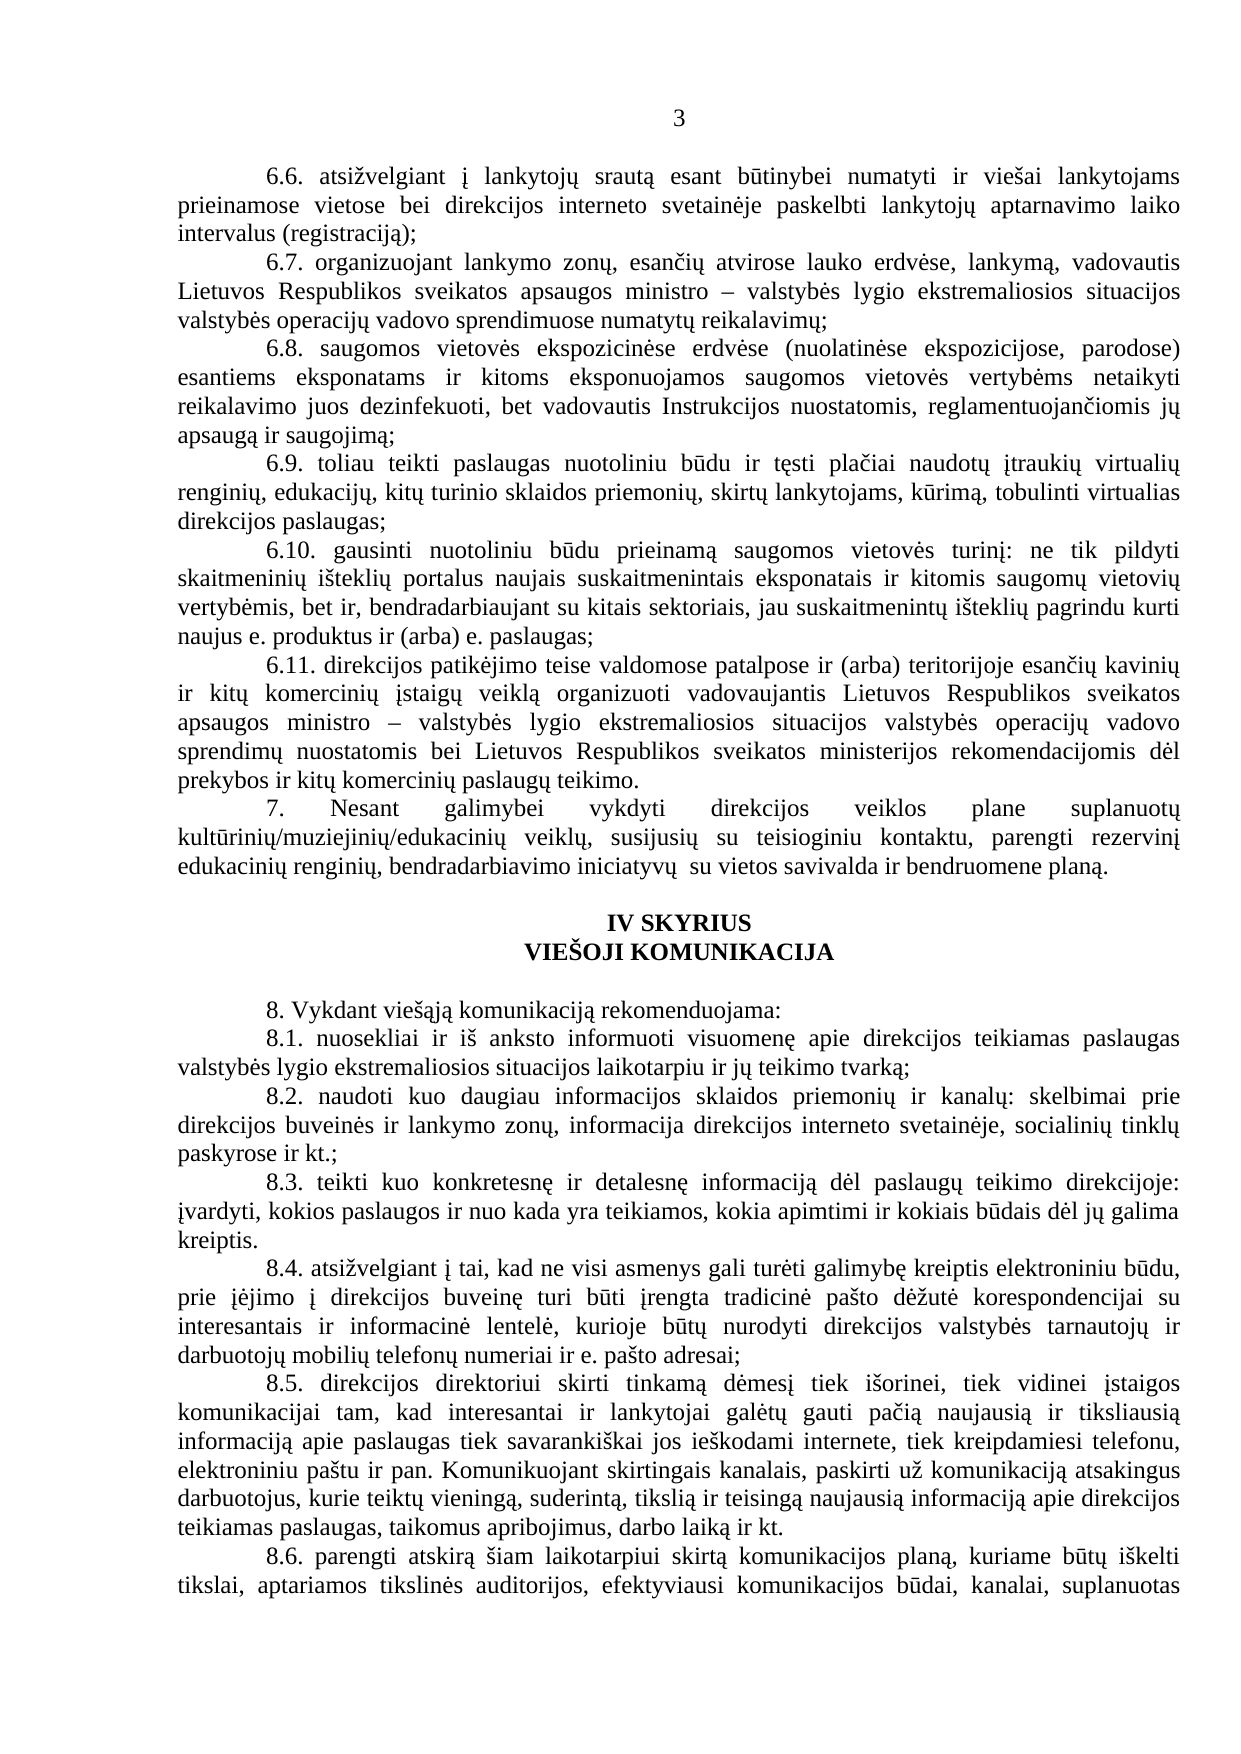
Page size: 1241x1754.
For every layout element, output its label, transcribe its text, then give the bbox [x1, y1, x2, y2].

text 8.2. naudoti kuo daugiau informacijos sklaidos priemonių ir kanalų: skelbimai prie direkcijos buveinės ir lankymo zonų, informacija direkcijos interneto svetainėje, socialinių tinklų paskyrose ir kt.; [177, 1081, 1181, 1167]
text 6.11. direkcijos patikėjimo teise valdomose patalpose ir (arba) teritorijoje esančių kavinių ir kitų komercinių įstaigų veiklą organizuoti vadovaujantis Lietuvos Respublikos sveikatos apsaugos ministro – valstybės lygio ekstremaliosios situacijos valstybės operacijų vadovo sprendimų nuostatomis bei Lietuvos Respublikos sveikatos ministerijos rekomendacijomis dėl prekybos ir kitų komercinių paslaugų teikimo. [177, 650, 1181, 793]
text IV SKYRIUS [177, 908, 1181, 937]
text 6.8. saugomos vietovės ekspozicinėse erdvėse (nuolatinėse ekspozicijose, parodose) esantiems eksponatams ir kitoms eksponuojamos saugomos vietovės vertybėms netaikyti reikalavimo juos dezinfekuoti, bet vadovautis Instrukcijos nuostatomis, reglamentuojančiomis jų apsaugą ir saugojimą; [177, 333, 1181, 448]
text 6.7. organizuojant lankymo zonų, esančių atvirose lauko erdvėse, lankymą, vadovautis Lietuvos Respublikos sveikatos apsaugos ministro – valstybės lygio ekstremaliosios situacijos valstybės operacijų vadovo sprendimuose numatytų reikalavimų; [177, 247, 1181, 333]
text 8.5. direkcijos direktoriui skirti tinkamą dėmesį tiek išorinei, tiek vidinei įstaigos komunikacijai tam, kad interesantai ir lankytojai galėtų gauti pačią naujausią ir tiksliausią informaciją apie paslaugas tiek savarankiškai jos ieškodami internete, tiek kreipdamiesi telefonu, elektroniniu paštu ir pan. Komunikuojant skirtingais kanalais, paskirti už komunikaciją atsakingus darbuotojus, kurie teiktų vieningą, suderintą, tikslią ir teisingą naujausią informaciją apie direkcijos teikiamas paslaugas, taikomus apribojimus, darbo laiką ir kt. [177, 1368, 1181, 1541]
text 6.9. toliau teikti paslaugas nuotoliniu būdu ir tęsti plačiai naudotų įtraukių virtualių renginių, edukacijų, kitų turinio sklaidos priemonių, skirtų lankytojams, kūrimą, tobulinti virtualias direkcijos paslaugas; [177, 448, 1181, 535]
text 8.1. nuosekliai ir iš anksto informuoti visuomenę apie direkcijos teikiamas paslaugas valstybės lygio ekstremaliosios situacijos laikotarpiu ir jų teikimo tvarką; [177, 1023, 1181, 1081]
text 7. Nesant galimybei vykdyti direkcijos veiklos plane suplanuotų kultūrinių/muziejinių/edukacinių veiklų, susijusių su teisioginiu kontaktu, parengti rezervinį edukacinių renginių, bendradarbiavimo iniciatyvų su vietos savivalda ir bendruomene planą. [177, 793, 1181, 880]
text 8.3. teikti kuo konkretesnę ir detalesnę informaciją dėl paslaugų teikimo direkcijoje: įvardyti, kokios paslaugos ir nuo kada yra teikiamos, kokia apimtimi ir kokiais būdais dėl jų galima kreiptis. [177, 1167, 1181, 1253]
text 6.6. atsižvelgiant į lankytojų srautą esant būtinybei numatyti ir viešai lankytojams prieinamose vietose bei direkcijos interneto svetainėje paskelbti lankytojų aptarnavimo laiko intervalus (registraciją); [177, 161, 1181, 247]
text 8. Vykdant viešąją komunikaciją rekomenduojama: [177, 995, 1181, 1023]
text 8.4. atsižvelgiant į tai, kad ne visi asmenys gali turėti galimybę kreiptis elektroniniu būdu, prie įėjimo į direkcijos buveinę turi būti įrengta tradicinė pašto dėžutė korespondencijai su interesantais ir informacinė lentelė, kurioje būtų nurodyti direkcijos valstybės tarnautojų ir darbuotojų mobilių telefonų numeriai ir e. pašto adresai; [177, 1253, 1181, 1368]
text VIEŠOJI KOMUNIKACIJA [177, 937, 1181, 966]
text 8.6. parengti atskirą šiam laikotarpiui skirtą komunikacijos planą, kuriame būtų iškelti tikslai, aptariamos tikslinės auditorijos, efektyviausi komunikacijos būdai, kanalai, suplanuotas [177, 1541, 1181, 1598]
text 6.10. gausinti nuotoliniu būdu prieinamą saugomos vietovės turinį: ne tik pildyti skaitmeninių išteklių portalus naujais suskaitmenintais eksponatais ir kitomis saugomų vietovių vertybėmis, bet ir, bendradarbiaujant su kitais sektoriais, jau suskaitmenintų išteklių pagrindu kurti naujus e. produktus ir (arba) e. paslaugas; [177, 535, 1181, 650]
